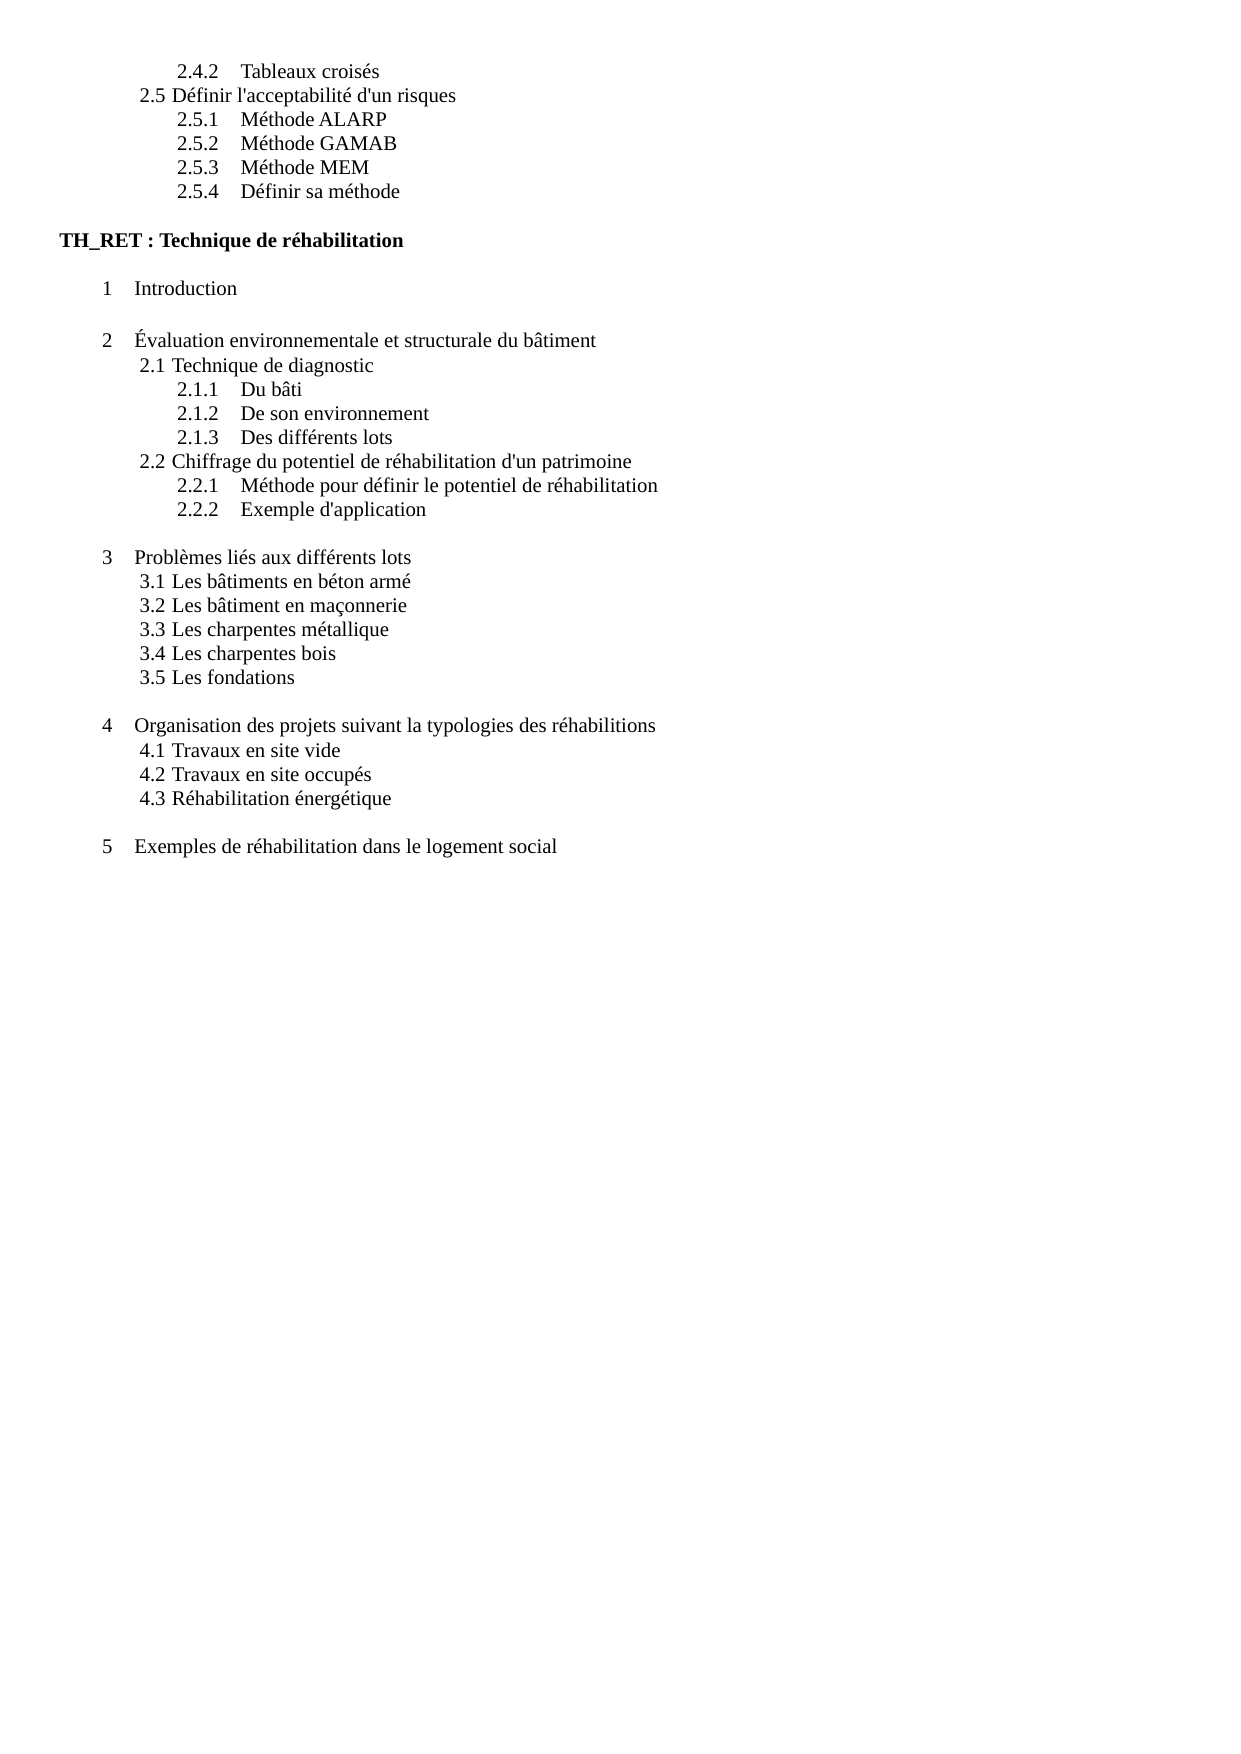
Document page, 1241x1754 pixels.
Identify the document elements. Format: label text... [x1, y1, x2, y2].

list Technique de diagnostic [134, 352, 1181, 377]
list Méthode ALARP [172, 107, 1181, 131]
list Des différents lots [172, 425, 1181, 449]
list Les bâtiment en maçonnerie [134, 593, 1181, 617]
list De son environnement [172, 401, 1181, 425]
list Méthode GAMAB [172, 131, 1181, 155]
list Tableaux croisés [172, 59, 1181, 83]
list Du bâti [172, 377, 1181, 401]
list Les charpentes métallique [134, 617, 1181, 641]
list Réhabilitation énergétique [134, 786, 1181, 810]
list Les fondations [134, 665, 1181, 689]
list Les bâtiments en béton armé [134, 569, 1181, 593]
list Exemple d'application [172, 497, 1181, 521]
list Problèmes liés aux différents lots [97, 545, 1181, 569]
list Définir sa méthode [172, 179, 1181, 203]
list Méthode pour définir le potentiel de réhabilitation [172, 473, 1181, 497]
list Définir l'acceptabilité d'un risques [134, 83, 1181, 107]
text TH_RET : Technique de réhabilitation [59, 227, 1181, 252]
list Évaluation environnementale et structurale du bâtiment [97, 328, 1181, 352]
list Méthode MEM [172, 155, 1181, 179]
list Organisation des projets suivant la typologies des réhabilitions [97, 713, 1181, 737]
list Exemples de réhabilitation dans le logement social [97, 834, 1181, 858]
list Introduction [97, 276, 1181, 300]
list Chiffrage du potentiel de réhabilitation d'un patrimoine [134, 449, 1181, 473]
list Travaux en site vide [134, 737, 1181, 762]
list Les charpentes bois [134, 641, 1181, 665]
list Travaux en site occupés [134, 762, 1181, 786]
